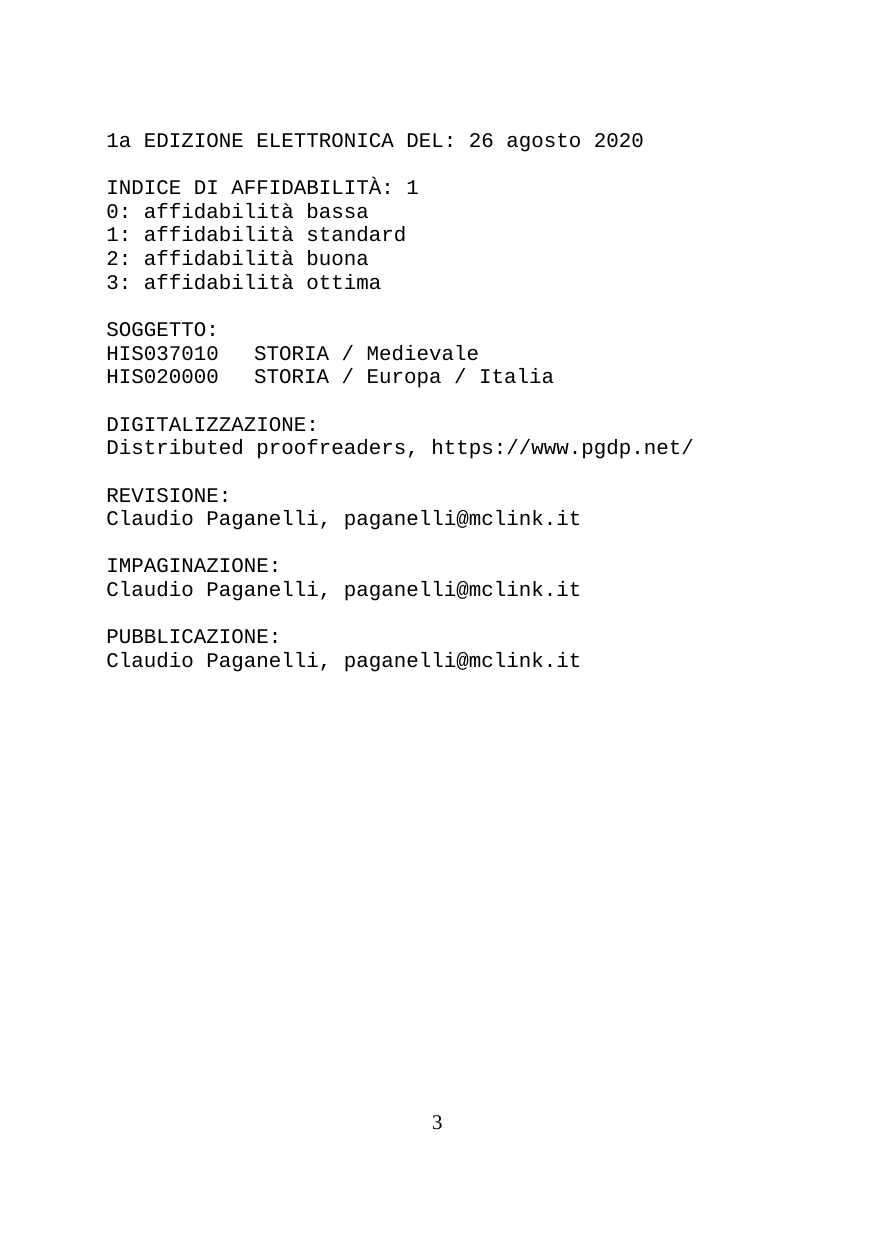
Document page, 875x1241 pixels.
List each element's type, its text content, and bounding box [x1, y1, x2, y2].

text HIS020000 STORIA / Europa / Italia [106, 366, 768, 390]
text 1: affidabilità standard [106, 224, 768, 248]
text SOGGETTO: [106, 319, 768, 343]
text Claudio Paganelli, paganelli@mclink.it [106, 579, 768, 603]
text REVISIONE: [106, 484, 768, 508]
text INDICE DI AFFIDABILITÀ: 1 [106, 177, 768, 201]
text Claudio Paganelli, paganelli@mclink.it [106, 650, 768, 674]
text Distributed proofreaders, https://www.pgdp.net/ [106, 437, 768, 461]
text Claudio Paganelli, paganelli@mclink.it [106, 508, 768, 532]
text DIGITALIZZAZIONE: [106, 414, 768, 437]
text 3: affidabilità ottima [106, 272, 768, 295]
text PUBBLICAZIONE: [106, 626, 768, 650]
text IMPAGINAZIONE: [106, 556, 768, 579]
text 0: affidabilità bassa [106, 201, 768, 224]
text 2: affidabilità buona [106, 248, 768, 272]
text 1a EDIZIONE ELETTRONICA DEL: 26 agosto 2020 [106, 130, 768, 153]
text HIS037010 STORIA / Medievale [106, 343, 768, 366]
